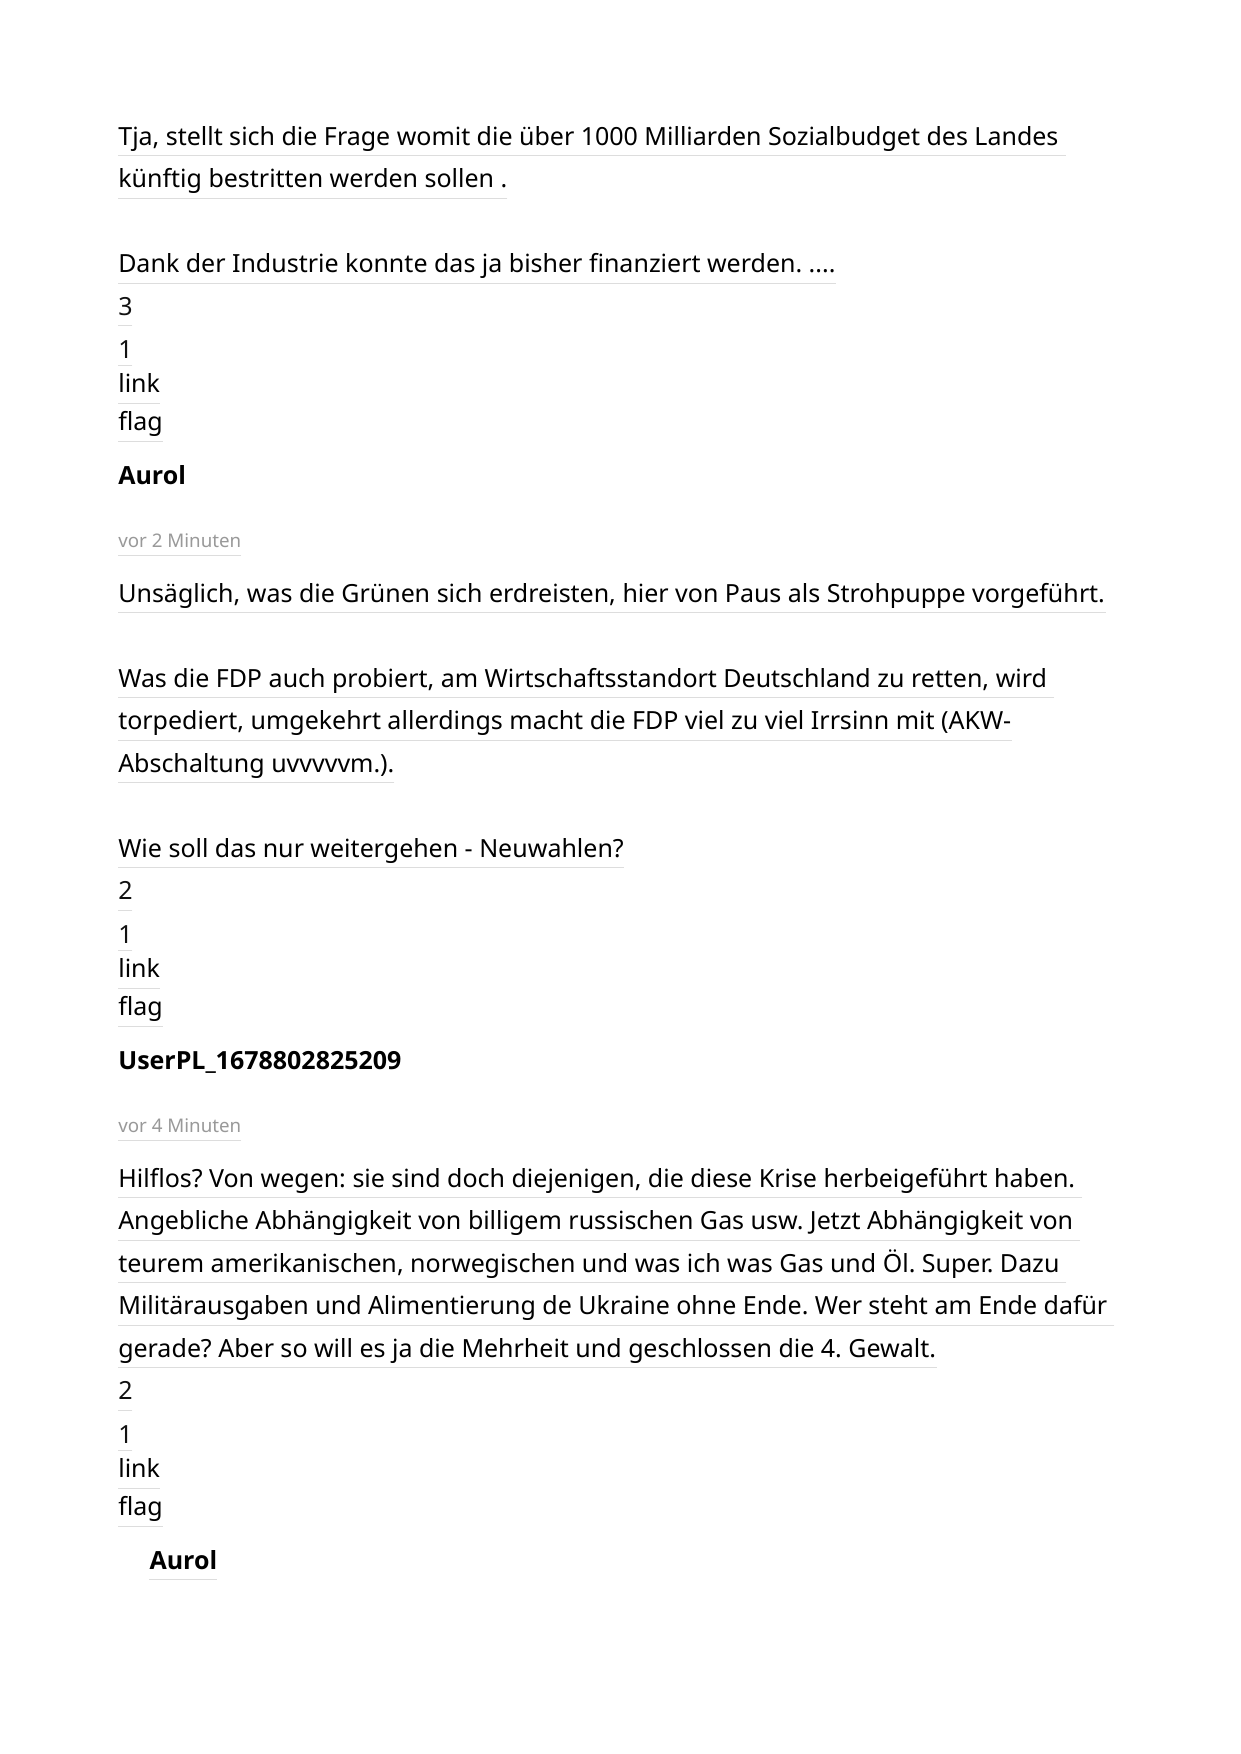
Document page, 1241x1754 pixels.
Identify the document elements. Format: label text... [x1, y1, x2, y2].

text vor 2 Minuten [118, 527, 1117, 556]
text Hilflos? Von wegen: sie sind doch diejenigen, die diese Krise herbeigeführt haben. Angebliche Abhängigkeit von billigem russischen Gas usw. Jetzt Abhängigkeit von teurem amerikanischen, norwegischen und was ich was Gas und Öl. Super. Dazu Militärausgaben und Alimentierung de Ukraine ohne Ende. Wer steht am Ende dafür gerade? Aber so will es ja die Mehrheit und geschlossen die 4. Gewalt. [118, 1160, 1122, 1368]
text link [118, 951, 1122, 989]
text 1 [118, 1415, 1122, 1451]
text 1 [118, 916, 1122, 951]
text link [118, 1451, 1122, 1489]
text link [118, 366, 1122, 404]
text Tja, stellt sich die Frage womit die über 1000 Milliarden Sozialbudget des Landes künftig bestritten werden sollen . Dank der Industrie konnte das ja bisher finanziert werden. .... [118, 118, 1122, 284]
text vor 4 Minuten [118, 1112, 1117, 1141]
text 1 [118, 331, 1122, 366]
text Aurol [149, 1542, 1122, 1580]
text flag [118, 989, 1122, 1027]
text 3 [118, 288, 1122, 326]
text 2 [118, 1373, 1122, 1411]
text 2 [118, 873, 1122, 911]
text Aurol [118, 458, 1122, 492]
text UserPL_1678802825209 [118, 1042, 1122, 1077]
text flag [118, 404, 1122, 442]
text flag [118, 1489, 1122, 1527]
text Unsäglich, was die Grünen sich erdreisten, hier von Paus als Strohpuppe vorgeführt. Was die FDP auch probiert, am Wirtschaftsstandort Deutschland zu retten, wird torpediert, umgekehrt allerdings macht die FDP viel zu viel Irrsinn mit (AKW-Abschaltung uvvvvvm.). Wie soll das nur weitergehen - Neuwahlen? [118, 576, 1122, 868]
